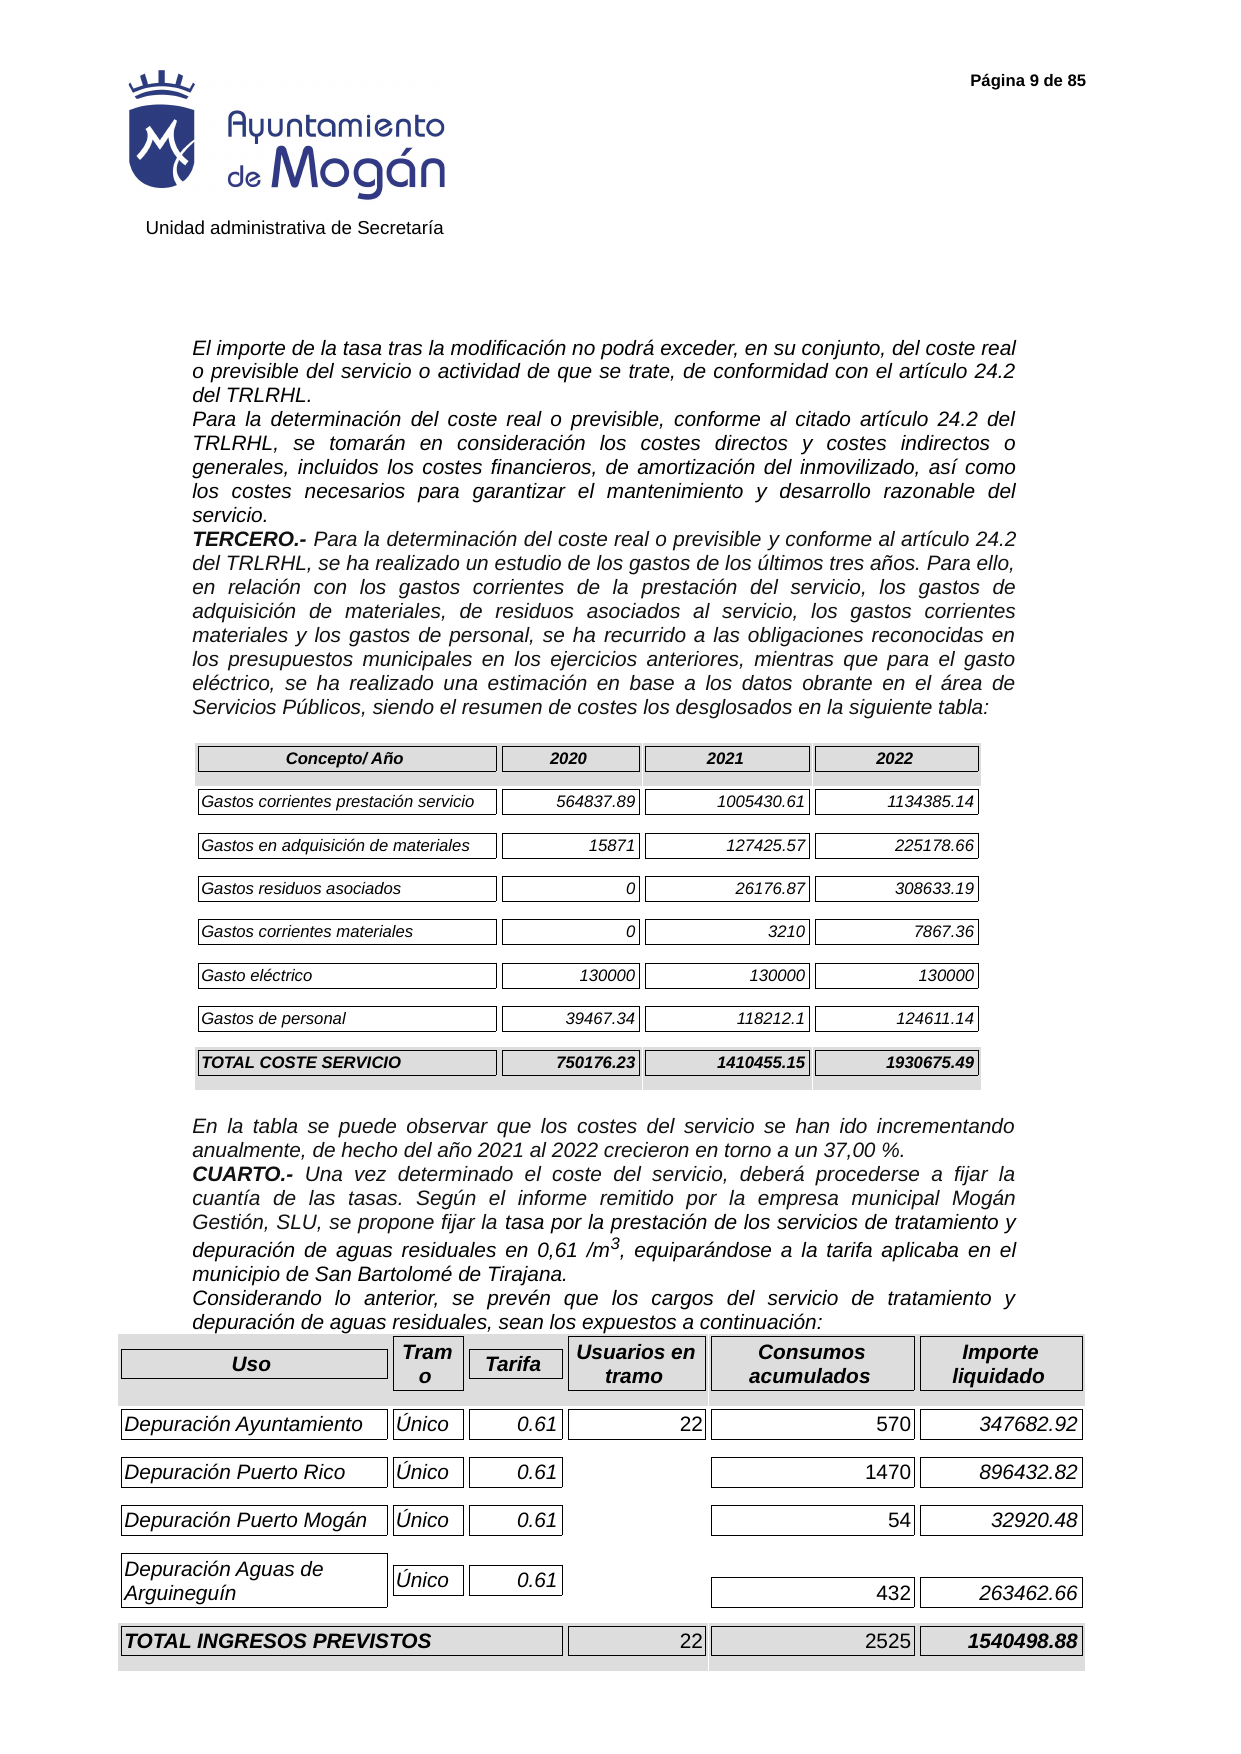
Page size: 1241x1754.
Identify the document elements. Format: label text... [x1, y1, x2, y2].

table_cell Gastos corrientes materiales [195, 916, 499, 960]
table_cell Depuración Puerto Mogán [118, 1502, 390, 1550]
text Para la determinación del coste real o previsible, conforme al citado artículo 24.2 del TRLRHL, se tomarán en consideración los costes directos y costes indirectos o generales, incluidos los costes financieros, de amortización del inmovilizado, así como los costes necesarios para garantizar el mantenimiento y desarrollo razonable del servicio. [192, 407, 1019, 527]
table_cell 263462,66 [917, 1550, 1085, 1623]
table_cell TOTAL INGRESOS PREVISTOS [118, 1623, 565, 1671]
table_cell 1930675,49 [813, 1047, 981, 1090]
table_cell 26176,87 [643, 873, 812, 916]
table_header Tarifa [466, 1334, 565, 1406]
table_cell 0,61 [466, 1406, 565, 1454]
table_cell Gastos residuos asociados [195, 873, 499, 916]
table_cell 750176,23 [499, 1047, 642, 1090]
table_cell 1410455,15 [643, 1047, 812, 1090]
table_cell 570 [709, 1406, 917, 1454]
table_cell [565, 1502, 708, 1550]
table_cell 22 [565, 1623, 708, 1671]
table_cell Gastos en adquisición de materiales [195, 830, 499, 873]
table_cell 32920,48 [917, 1502, 1085, 1550]
table_cell Gasto eléctrico [195, 960, 499, 1003]
text TERCERO.- Para la determinación del coste real o previsible y conforme al artículo 24.2 del TRLRHL, se ha realizado un estudio de los gastos de los últimos tres años. Para ello, en relación con los gastos corrientes de la prestación del servicio, los gastos de adquisición de materiales, de residuos asociados al servicio, los gastos corrientes materiales y los gastos de personal, se ha recurrido a las obligaciones reconocidas en los presupuestos municipales en los ejercicios anteriores, mientras que para el gasto eléctrico, se ha realizado una estimación en base a los datos obrante en el área de Servicios Públicos, siendo el resumen de costes los desglosados en la siguiente tabla: [192, 527, 1019, 719]
table_cell 130000 [499, 960, 642, 1003]
table_header Concepto/ Año [195, 743, 499, 786]
table_cell [565, 1550, 708, 1623]
table_cell Único [390, 1502, 466, 1550]
text CUARTO.- Una vez determinado el coste del servicio, deberá procederse a fijar la cuantía de las tasas. Según el informe remitido por la empresa municipal Mogán Gestión, SLU, se propone fijar la tasa por la prestación de los servicios de tratamiento y depuración de aguas residuales en 0,61 /m3, equiparándose a la tarifa aplicaba en el municipio de San Bartolomé de Tirajana. [192, 1162, 1019, 1286]
table_cell 7867,36 [813, 916, 981, 960]
table_cell 225178,66 [813, 830, 981, 873]
table_cell 432 [709, 1550, 917, 1623]
picture [128, 70, 445, 206]
table_cell 1540498,88 [917, 1623, 1085, 1671]
table_cell 127425,57 [643, 830, 812, 873]
table_cell Depuración Aguas de Arguineguín [118, 1550, 390, 1623]
table_cell 308633,19 [813, 873, 981, 916]
table_cell 118212,1 [643, 1003, 812, 1047]
table_cell 130000 [643, 960, 812, 1003]
table_header Tramo [390, 1334, 466, 1406]
table_cell Depuración Puerto Rico [118, 1454, 390, 1502]
text El importe de la tasa tras la modificación no podrá exceder, en su conjunto, del coste real o previsible del servicio o actividad de que se trate, de conformidad con el artículo 24.2 del TRLRHL. [192, 335, 1019, 407]
table_header Consumos acumulados [709, 1334, 917, 1406]
table_header 2022 [813, 743, 981, 786]
table_cell 1134385,14 [813, 786, 981, 829]
table_cell 1470 [709, 1454, 917, 1502]
table_cell 0,61 [466, 1502, 565, 1550]
table_header 2021 [643, 743, 812, 786]
table_header Importe liquidado [917, 1334, 1085, 1406]
table_cell 22 [565, 1406, 708, 1454]
table_cell 0,61 [466, 1454, 565, 1502]
table_cell 2525 [709, 1623, 917, 1671]
table_cell [565, 1454, 708, 1502]
table_cell 0,61 [466, 1550, 565, 1623]
table_cell 564837,89 [499, 786, 642, 829]
table_cell 15871 [499, 830, 642, 873]
table_cell Gastos de personal [195, 1003, 499, 1047]
table_cell Único [390, 1406, 466, 1454]
text Considerando lo anterior, se prevén que los cargos del servicio de tratamiento y depuración de aguas residuales, sean los expuestos a continuación: [192, 1286, 1019, 1333]
table_cell 39467,34 [499, 1003, 642, 1047]
table_header Usuarios en tramo [565, 1334, 708, 1406]
table_header Uso [118, 1334, 390, 1406]
table_header 2020 [499, 743, 642, 786]
table_cell Único [390, 1550, 466, 1623]
table_cell 54 [709, 1502, 917, 1550]
table_cell Único [390, 1454, 466, 1502]
table_cell 124611,14 [813, 1003, 981, 1047]
table_cell 347682,92 [917, 1406, 1085, 1454]
text En la tabla se puede observar que los costes del servicio se han ido incrementando anualmente, de hecho del año 2021 al 2022 crecieron en torno a un 37,00 %. [192, 1114, 1019, 1162]
table_cell 0 [499, 916, 642, 960]
table_cell Gastos corrientes prestación servicio [195, 786, 499, 829]
table_cell TOTAL COSTE SERVICIO [195, 1047, 499, 1090]
table_cell 3210 [643, 916, 812, 960]
table_cell Depuración Ayuntamiento [118, 1406, 390, 1454]
table_cell 0 [499, 873, 642, 916]
table_cell 896432,82 [917, 1454, 1085, 1502]
table_cell 130000 [813, 960, 981, 1003]
table_cell 1005430,61 [643, 786, 812, 829]
